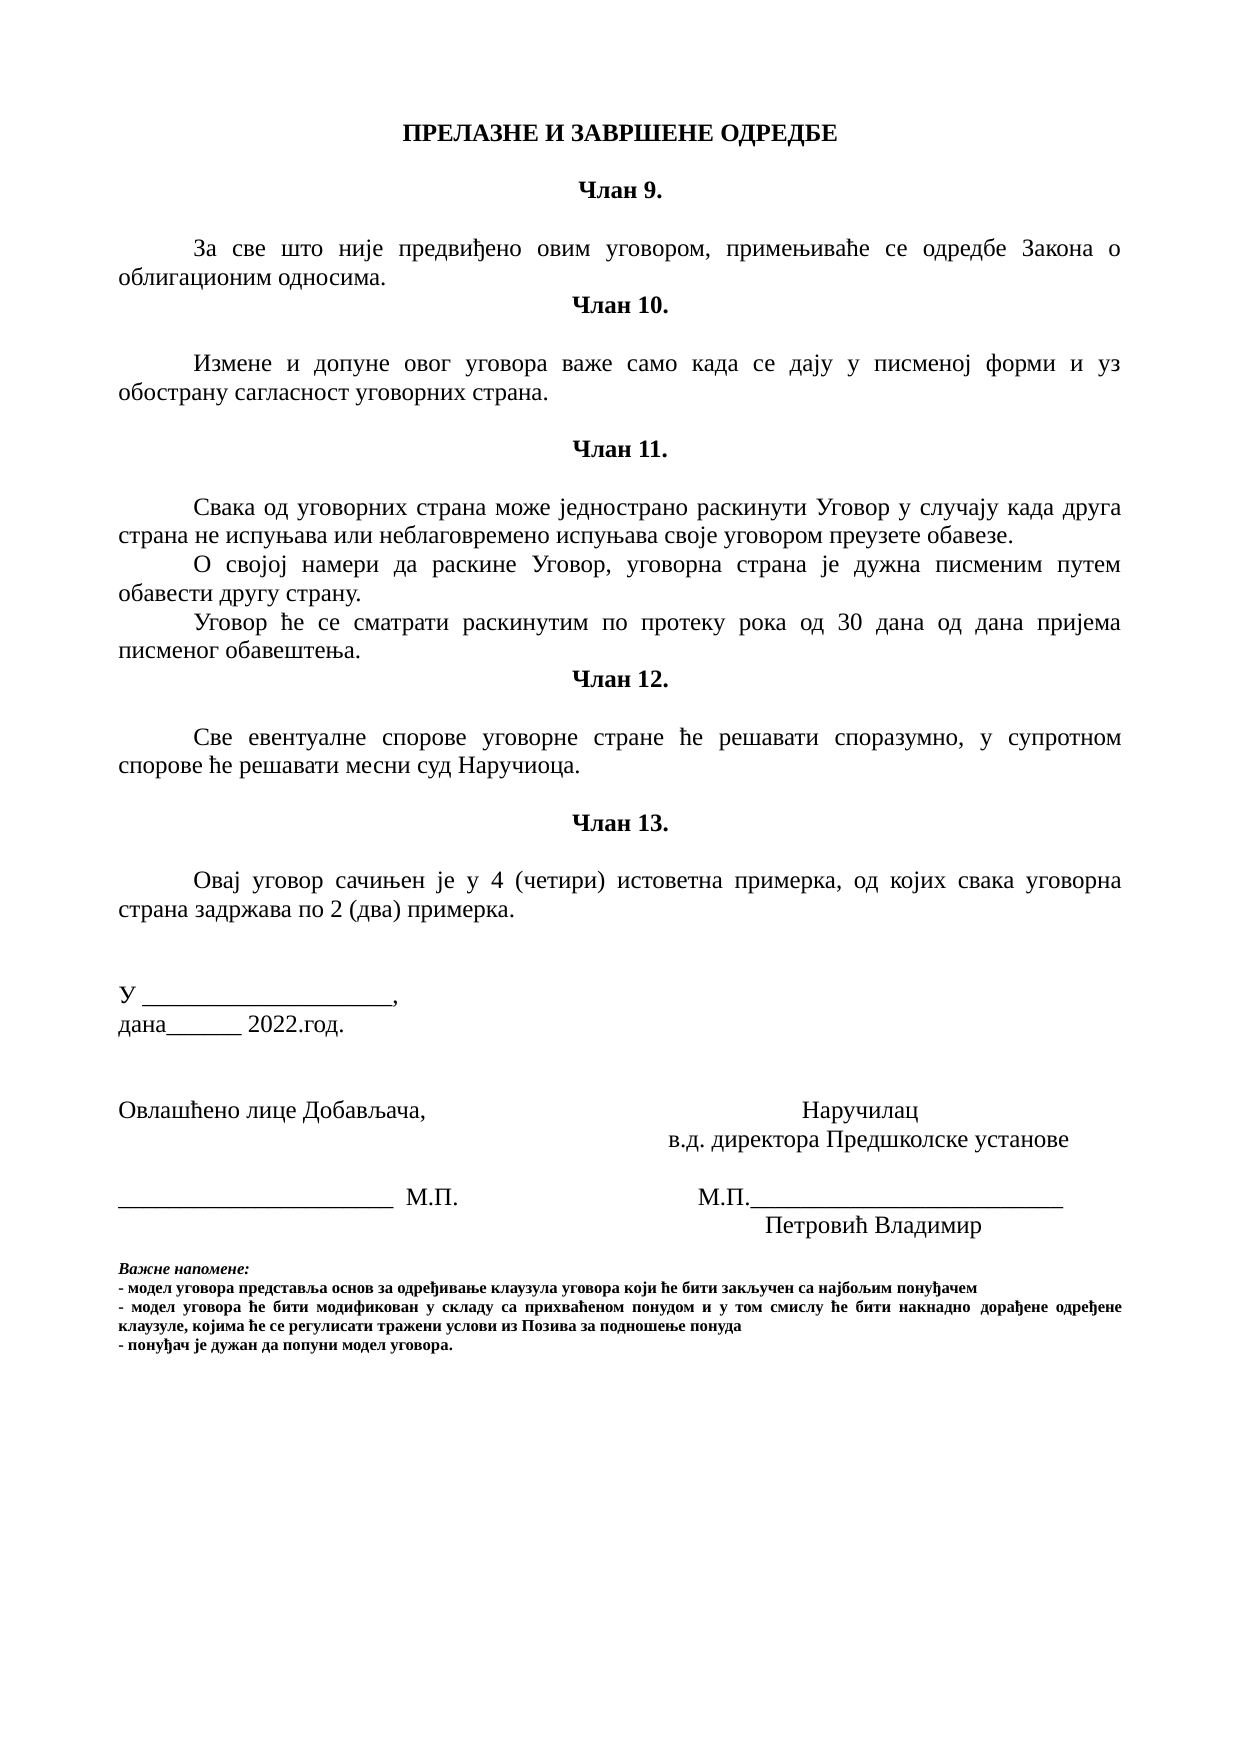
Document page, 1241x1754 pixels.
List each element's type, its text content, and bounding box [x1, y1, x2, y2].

text Петровић Владимир [118, 1211, 1122, 1239]
text У ____________________, [118, 981, 1122, 1009]
text Члан 10. [118, 291, 1122, 319]
text Измене и допуне овог уговора важе само када се дају у писменој форми и уз обострану сагласност уговорних страна. [118, 348, 1122, 406]
text - модел уговора ће бити модификован у складу са прихваћеном понудом и у том смислу ће бити накнадно дорађене одређене клаузуле, којима ће се регулисати тражени услови из Позива за подношење понуда [118, 1297, 1122, 1335]
text Важне напомене: [118, 1258, 1122, 1278]
text Уговор ће се сматрати раскинутим по протеку рока од 30 дана од дана пријема писменог обавештења. [118, 607, 1122, 664]
text Члан 11. [118, 434, 1122, 463]
text ПРЕЛАЗНЕ И ЗАВРШЕНЕ ОДРЕДБЕ [118, 118, 1122, 147]
text - понуђач је дужан да попуни модел уговора. [118, 1335, 1122, 1354]
text За све што није предвиђено овим уговором, примењиваће се одредбе Закона о облигационим односима. [118, 233, 1122, 291]
text в.д. директора Предшколске установе [643, 1124, 1122, 1153]
text Овај уговор сачињен је у 4 (четири) истоветна примерка, од којих свака уговорна страна задржава по 2 (два) примерка. [118, 866, 1122, 923]
text ______________________ М.П. М.П._________________________ [118, 1182, 1122, 1211]
text Све евентуалне спорове уговорне стране ће решавати споразумно, у супротном спорове ће решавати месни суд Наручиоца. [118, 722, 1122, 779]
text дана______ 2022.год. [118, 1009, 1122, 1038]
text Члан 9. [118, 176, 1122, 204]
text Члан 12. [118, 664, 1122, 693]
text - модел уговора представља основ за одређивање клаузула уговора који ће бити закључен са најбољим понуђачем [118, 1278, 1122, 1297]
text Овлашћено лице Добављача, Наручилац [118, 1096, 1122, 1124]
text О својој намери да раскине Уговор, уговорна страна је дужна писменим путем обавести другу страну. [118, 549, 1122, 607]
text Члан 13. [118, 808, 1122, 837]
text Свака од уговорних страна може једнострано раскинути Уговор у случају када друга страна не испуњава или неблаговремено испуњава своје уговором преузете обавезе. [118, 492, 1122, 549]
